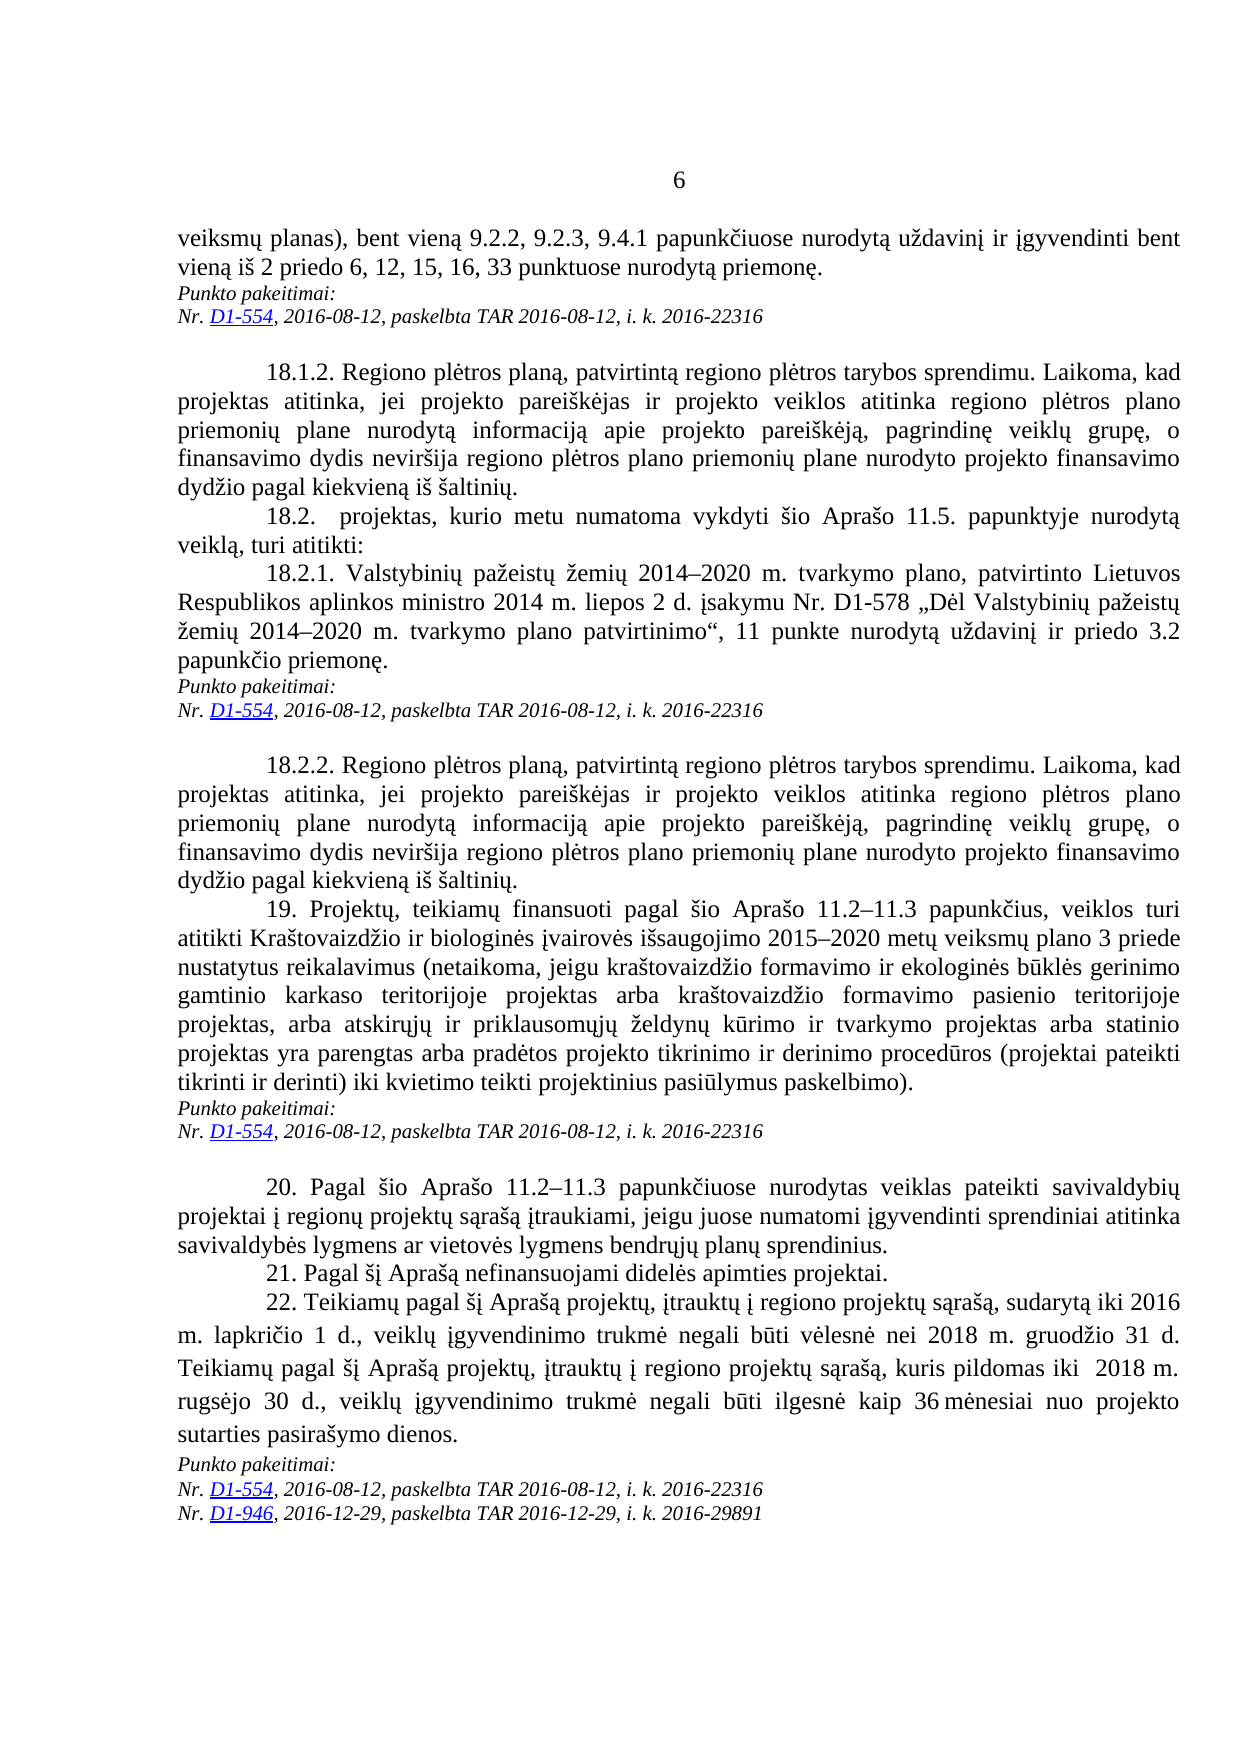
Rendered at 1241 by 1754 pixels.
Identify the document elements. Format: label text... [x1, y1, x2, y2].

text Nr. D1-554, 2016-08-12, paskelbta TAR 2016-08-12, i. k. 2016-22316 [177, 1119, 1181, 1143]
text Nr. D1-554, 2016-08-12, paskelbta TAR 2016-08-12, i. k. 2016-22316 [177, 698, 1181, 722]
text 22. Teikiamų pagal šį Aprašą projektų, įtrauktų į regiono projektų sąrašą, sudarytą iki 2016 m. lapkričio 1 d., veiklų įgyvendinimo trukmė negali būti vėlesnė nei 2018 m. gruodžio 31 d. Teikiamų pagal šį Aprašą projektų, įtrauktų į regiono projektų sąrašą, kuris pildomas iki 2018 m. rugsėjo 30 d., veiklų įgyvendinimo trukmė negali būti ilgesnė kaip 36 mėnesiai nuo projekto sutarties pasirašymo dienos. [177, 1287, 1181, 1448]
text Punkto pakeitimai: [177, 673, 1181, 698]
text Punkto pakeitimai: [177, 280, 1181, 304]
text 18.2.1. Valstybinių pažeistų žemių 2014–2020 m. tvarkymo plano, patvirtinto Lietuvos Respublikos aplinkos ministro 2014 m. liepos 2 d. įsakymu Nr. D1-578 „Dėl Valstybinių pažeistų žemių 2014–2020 m. tvarkymo plano patvirtinimo“, 11 punkte nurodytą uždavinį ir priedo 3.2 papunkčio priemonę. [177, 558, 1181, 673]
text Punkto pakeitimai: [177, 1452, 1181, 1476]
text 18.2.2. Regiono plėtros planą, patvirtintą regiono plėtros tarybos sprendimu. Laikoma, kad projektas atitinka, jei projekto pareiškėjas ir projekto veiklos atitinka regiono plėtros plano priemonių plane nurodytą informaciją apie projekto pareiškėją, pagrindinę veiklų grupę, o finansavimo dydis neviršija regiono plėtros plano priemonių plane nurodyto projekto finansavimo dydžio pagal kiekvieną iš šaltinių. [177, 750, 1181, 894]
text 18.2. projektas, kurio metu numatoma vykdyti šio Aprašo 11.5. papunktyje nurodytą veiklą, turi atitikti: [177, 501, 1181, 558]
text veiksmų planas), bent vieną 9.2.2, 9.2.3, 9.4.1 papunkčiuose nurodytą uždavinį ir įgyvendinti bent vieną iš 2 priedo 6, 12, 15, 16, 33 punktuose nurodytą priemonę. [177, 223, 1181, 280]
text Nr. D1-946, 2016-12-29, paskelbta TAR 2016-12-29, i. k. 2016-29891 [177, 1501, 1181, 1524]
text Nr. D1-554, 2016-08-12, paskelbta TAR 2016-08-12, i. k. 2016-22316 [177, 1476, 1181, 1501]
text 18.1.2. Regiono plėtros planą, patvirtintą regiono plėtros tarybos sprendimu. Laikoma, kad projektas atitinka, jei projekto pareiškėjas ir projekto veiklos atitinka regiono plėtros plano priemonių plane nurodytą informaciją apie projekto pareiškėją, pagrindinę veiklų grupę, o finansavimo dydis neviršija regiono plėtros plano priemonių plane nurodyto projekto finansavimo dydžio pagal kiekvieną iš šaltinių. [177, 357, 1181, 501]
text 20. Pagal šio Aprašo 11.2–11.3 papunkčiuose nurodytas veiklas pateikti savivaldybių projektai į regionų projektų sąrašą įtraukiami, jeigu juose numatomi įgyvendinti sprendiniai atitinka savivaldybės lygmens ar vietovės lygmens bendrųjų planų sprendinius. [177, 1172, 1181, 1258]
text Nr. D1-554, 2016-08-12, paskelbta TAR 2016-08-12, i. k. 2016-22316 [177, 304, 1181, 328]
text Punkto pakeitimai: [177, 1095, 1181, 1119]
text 21. Pagal šį Aprašą nefinansuojami didelės apimties projektai. [177, 1258, 1181, 1287]
text 19. Projektų, teikiamų finansuoti pagal šio Aprašo 11.2–11.3 papunkčius, veiklos turi atitikti Kraštovaizdžio ir biologinės įvairovės išsaugojimo 2015–2020 metų veiksmų plano 3 priede nustatytus reikalavimus (netaikoma, jeigu kraštovaizdžio formavimo ir ekologinės būklės gerinimo gamtinio karkaso teritorijoje projektas arba kraštovaizdžio formavimo pasienio teritorijoje projektas, arba atskirųjų ir priklausomųjų želdynų kūrimo ir tvarkymo projektas arba statinio projektas yra parengtas arba pradėtos projekto tikrinimo ir derinimo procedūros (projektai pateikti tikrinti ir derinti) iki kvietimo teikti projektinius pasiūlymus paskelbimo). [177, 894, 1181, 1095]
